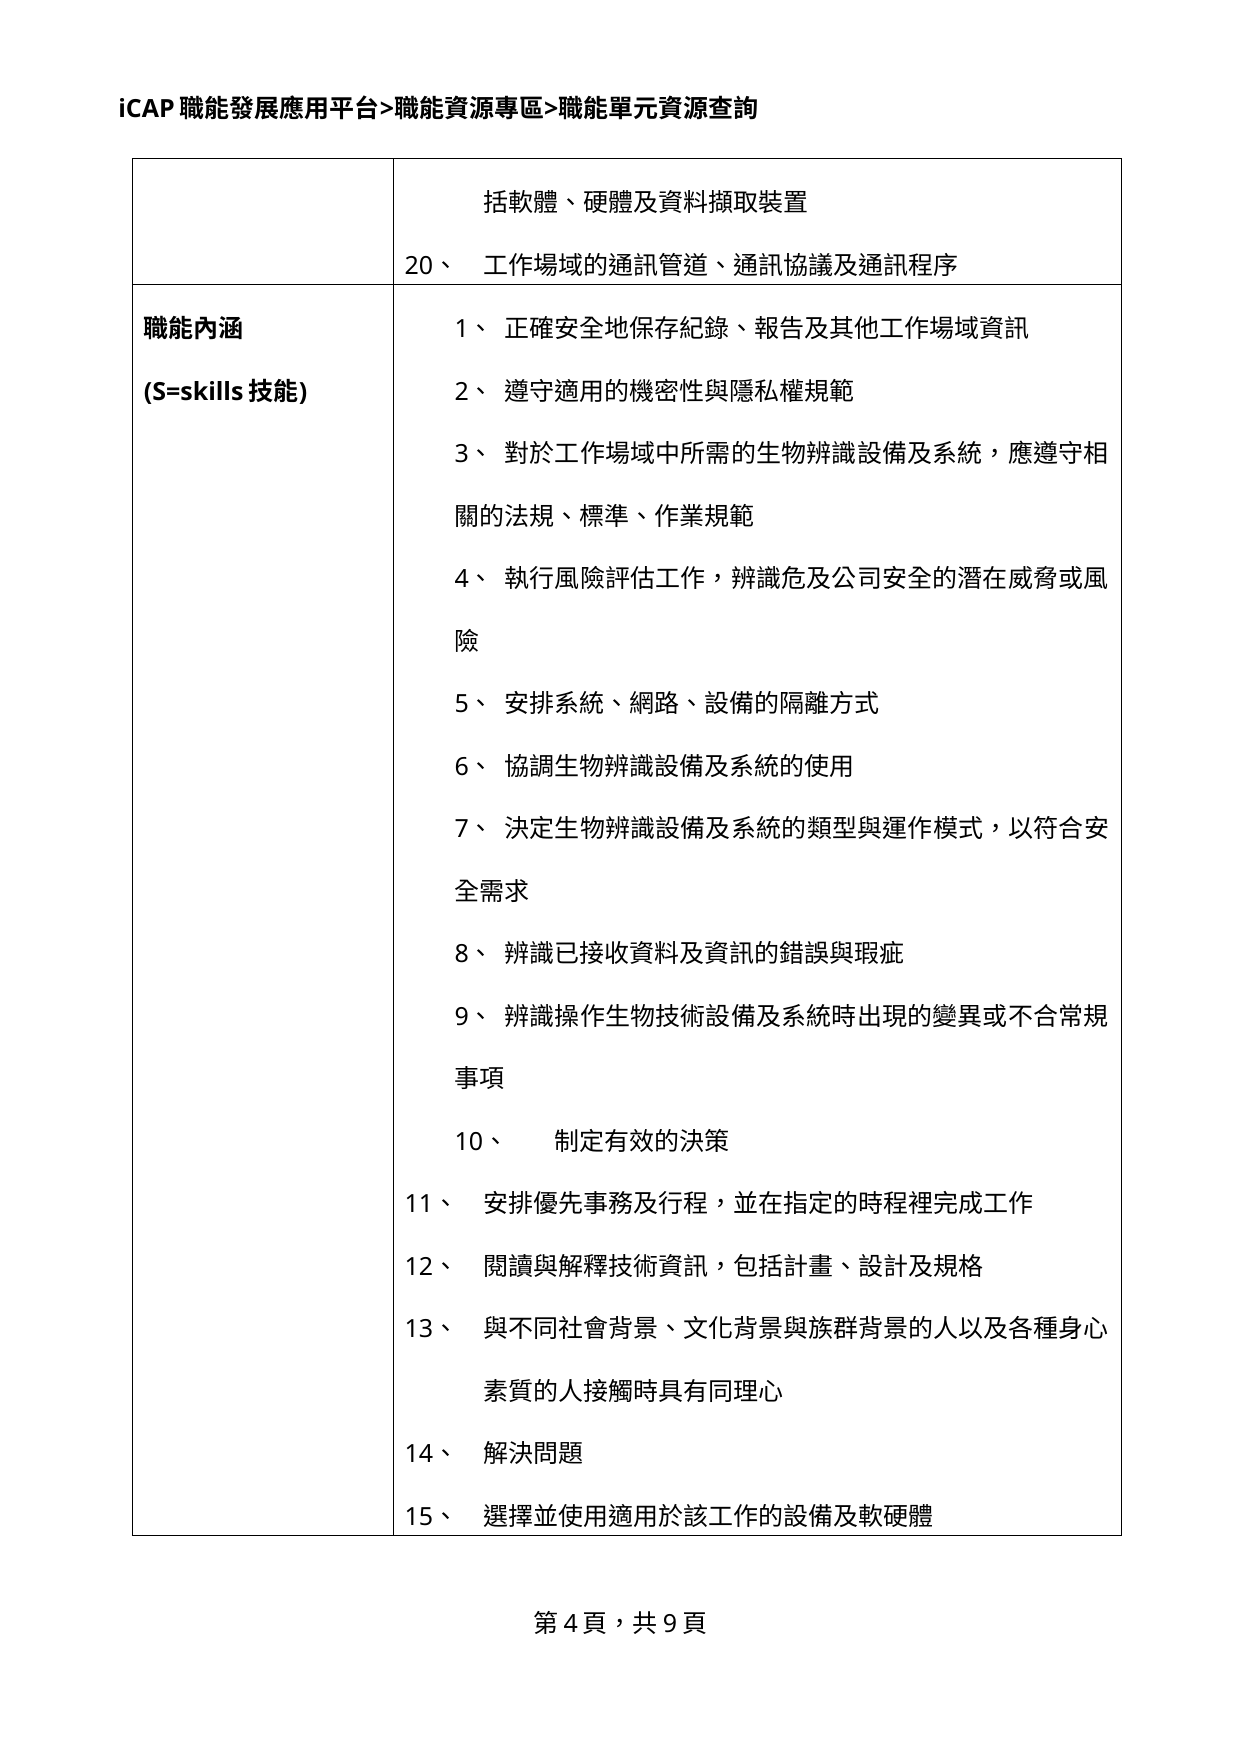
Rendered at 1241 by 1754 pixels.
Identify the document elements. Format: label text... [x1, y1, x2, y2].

table_cell [133, 159, 393, 284]
table_cell 正確安全地保存紀錄、報告及其他工作場域資訊 遵守適用的機密性與隱私權規範 對於工作場域中所需的生物辨識設備及系統，應遵守相關的法規、標準、作業規範 執行風險評估工作，辨識危及公司安全的潛在威脅或風險 安排系統、網路、設備的隔離方式 協調生物辨識設備及系統的使用 決定生物辨識設備及系統的類型與運作模式，以符合安全需求 辨識已接收資料及資訊的錯誤與瑕疵 辨識操作生物技術設備及系統時出現的變異或不合常規事項 制定有效的決策 安排優先事務及行程，並在指定的時程裡完成工作 閱讀與解釋技術資訊，包括計畫、設計及規格 與不同社會背景、文化背景與族群背景的人以及各種身心素質的人接觸時具有同理心 解決問題 選擇並使用適用於該工作的設備及軟硬體 有效登錄生物辨識資料及個人資料 使用適當的溝通及人際關係技巧，包括清楚表達與提問 具備足以推薦生物辨識設備、記錄生物辨識設備並完成相關紀錄及報告的書寫技巧 [394, 285, 1121, 1535]
table_cell 職能內涵 (S=skills技能) [133, 285, 393, 1535]
table_cell 所有與生物辨識技術使用流程相關的國家法規、標準及作業規範 便於預估、測量及計算的數學運算流程 生物辨識設備及系統的安裝與實施流程與規範 符合人體工學的安全工作實務及程序 現行的定限位準及其對於安全性的影響 資訊蒐集技巧 初次登錄程序 資訊科技的操作原則 記錄、通報與維護工作場域資訊的程序 公司安全計畫、目的與目標 使用生物辨識技術的公司標準、要求、政策及程序 績效檢測方法 文化多樣性原則與平等參與的原則 與生物辨識設備及系統相關的隱私權議題與倫理議題 問題辨識與解決程序 專案管理工具及技巧 安全風險管理流程及技巧 與生物辨識設備及系統相關的威脅及風險 生物辨識資料庫技術的類型、功能、參數，其所稱技術包括軟體、硬體及資料擷取裝置 工作場域的通訊管道、通訊協議及通訊程序 [394, 159, 1121, 284]
